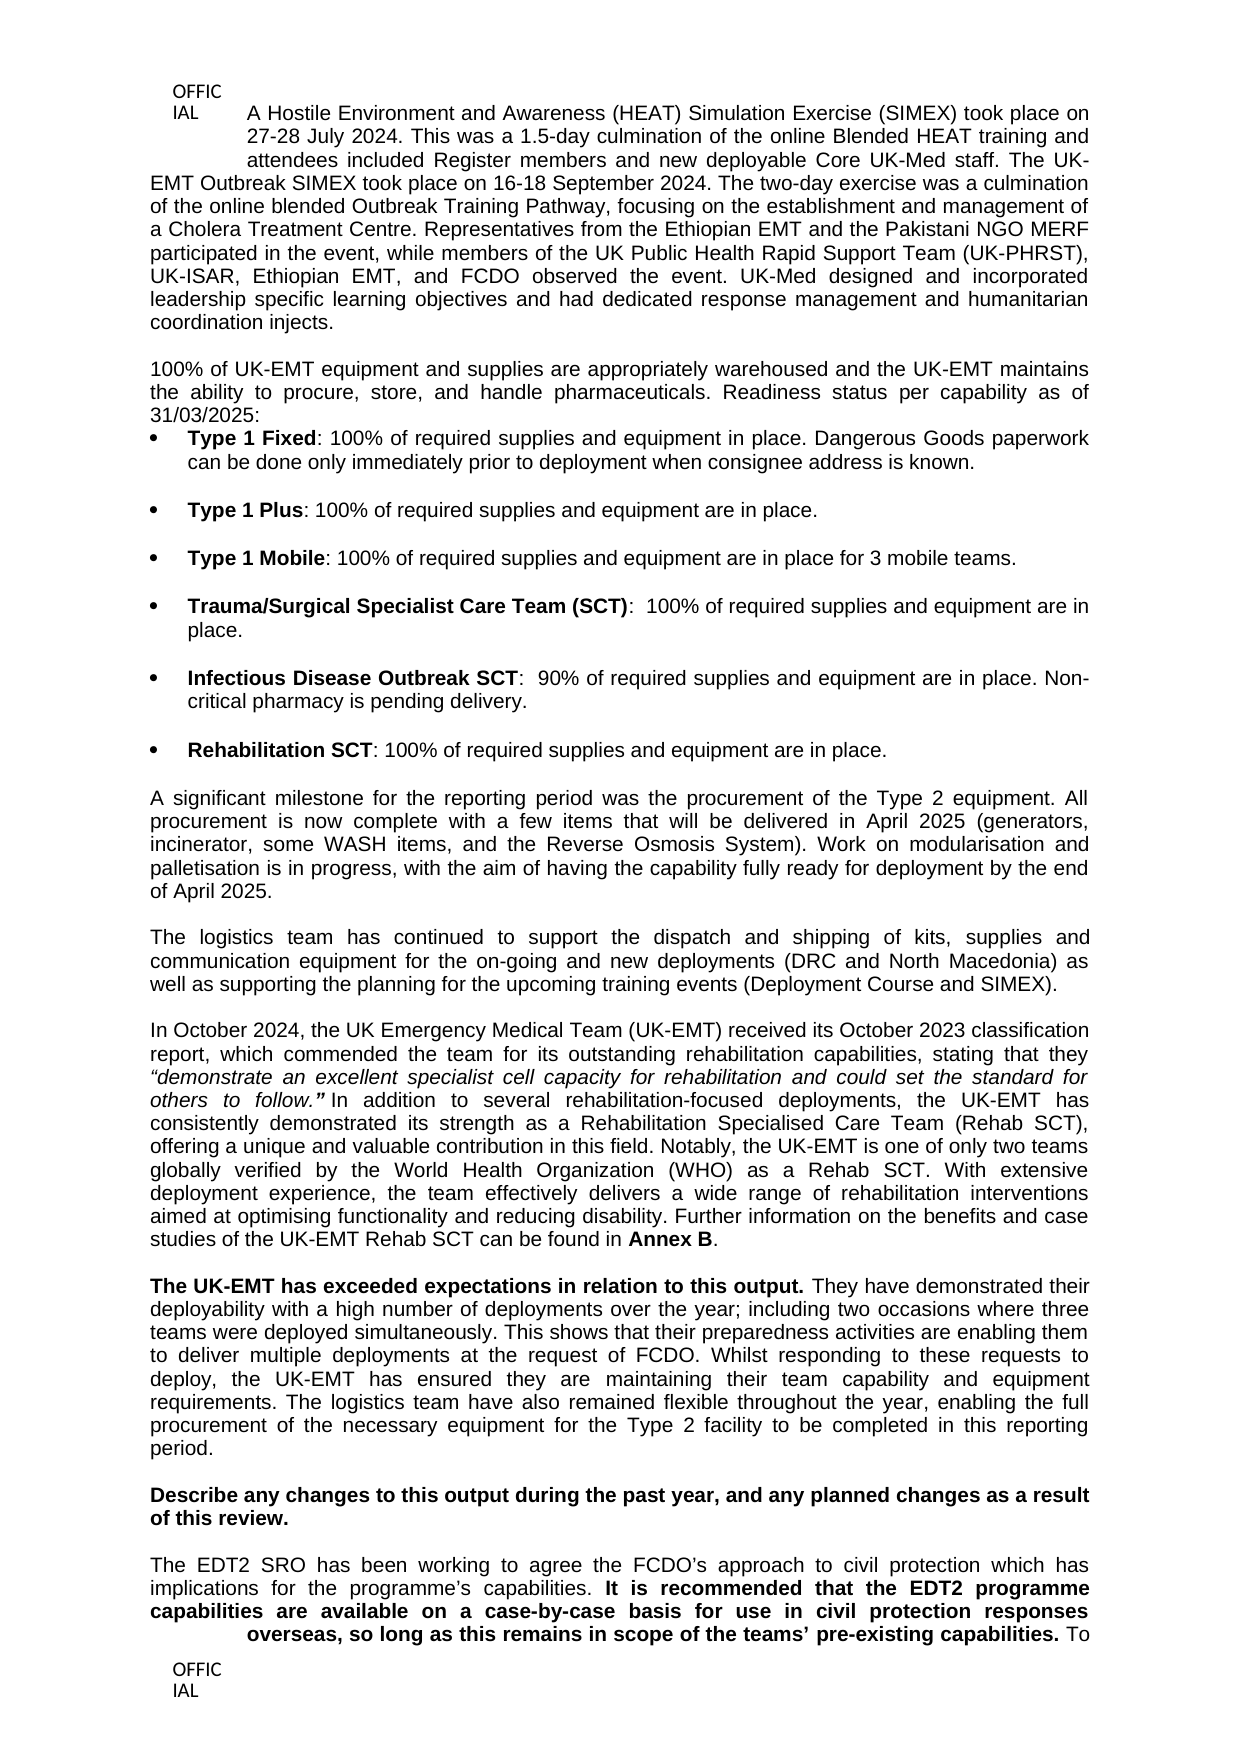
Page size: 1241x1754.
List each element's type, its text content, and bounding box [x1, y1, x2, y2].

list Rehabilitation SCT: 100% of required supplies and equipment are in place. [150, 738, 1090, 762]
list Infectious Disease Outbreak SCT: 90% of required supplies and equipment are in place. Non-critical pharmacy is pending delivery. [150, 667, 1090, 713]
text The EDT2 SRO has been working to agree the FCDO’s approach to civil protection which has implications for the programme’s capabilities. It is recommended that the EDT2 programme capabilities are available on a case-by-case basis for use in civil protection responses overseas, so long as this remains in scope of the teams’ pre-existing capabilities. To prevent affecting the core deliverables of the business case, the teams should not expand their capabilities to cover civil protection responses. This includes areas such as conflict stabilisation, infrastructure repair and wildfire response. [150, 1553, 1090, 1646]
list Trauma/Surgical Specialist Care Team (SCT): 100% of required supplies and equipment are in place. [150, 595, 1090, 642]
text In October 2024, the UK Emergency Medical Team (UK-EMT) received its October 2023 classification report, which commended the team for its outstanding rehabilitation capabilities, stating that they “demonstrate an excellent specialist cell capacity for rehabilitation and could set the standard for others to follow.” In addition to several rehabilitation-focused deployments, the UK-EMT has consistently demonstrated its strength as a Rehabilitation Specialised Care Team (Rehab SCT), offering a unique and valuable contribution in this field. Notably, the UK-EMT is one of only two teams globally verified by the World Health Organization (WHO) as a Rehab SCT. With extensive deployment experience, the team effectively delivers a wide range of rehabilitation interventions aimed at optimising functionality and reducing disability. Further information on the benefits and case studies of the UK-EMT Rehab SCT can be found in Annex B. [150, 1019, 1090, 1251]
text The UK-EMT has exceeded expectations in relation to this output. They have demonstrated their deployability with a high number of deployments over the year; including two occasions where three teams were deployed simultaneously. This shows that their preparedness activities are enabling them to deliver multiple deployments at the request of FCDO. Whilst responding to these requests to deploy, the UK-EMT has ensured they are maintaining their team capability and equipment requirements. The logistics team have also remained flexible throughout the year, enabling the full procurement of the necessary equipment for the Type 2 facility to be completed in this reporting period. [150, 1274, 1090, 1460]
text Describe any changes to this output during the past year, and any planned changes as a result of this review. [150, 1483, 1090, 1530]
list Type 1 Fixed: 100% of required supplies and equipment in place. Dangerous Goods paperwork can be done only immediately prior to deployment when consignee address is known. [150, 427, 1090, 473]
list Type 1 Plus: 100% of required supplies and equipment are in place. [150, 498, 1090, 522]
list Type 1 Mobile: 100% of required supplies and equipment are in place for 3 mobile teams. [150, 547, 1090, 570]
text A significant milestone for the reporting period was the procurement of the Type 2 equipment. All procurement is now complete with a few items that will be delivered in April 2025 (generators, incinerator, some WASH items, and the Reverse Osmosis System). Work on modularisation and palletisation is in progress, with the aim of having the capability fully ready for deployment by the end of April 2025. [150, 787, 1090, 903]
text 100% of UK-EMT equipment and supplies are appropriately warehoused and the UK-EMT maintains the ability to procure, store, and handle pharmaceuticals. Readiness status per capability as of 31/03/2025: [150, 357, 1090, 427]
text A Hostile Environment and Awareness (HEAT) Simulation Exercise (SIMEX) took place on 27-28 July 2024. This was a 1.5-day culmination of the online Blended HEAT training and attendees included Register members and new deployable Core UK-Med staff. The UK-EMT Outbreak SIMEX took place on 16-18 September 2024. The two-day exercise was a culmination of the online blended Outbreak Training Pathway, focusing on the establishment and management of a Cholera Treatment Centre. Representatives from the Ethiopian EMT and the Pakistani NGO MERF participated in the event, while members of the UK Public Health Rapid Support Team (UK-PHRST), UK-ISAR, Ethiopian EMT, and FCDO observed the event. UK-Med designed and incorporated leadership specific learning objectives and had dedicated response management and humanitarian coordination injects. [150, 102, 1090, 334]
text The logistics team has continued to support the dispatch and shipping of kits, supplies and communication equipment for the on-going and new deployments (DRC and North Macedonia) as well as supporting the planning for the upcoming training events (Deployment Course and SIMEX). [150, 926, 1090, 996]
